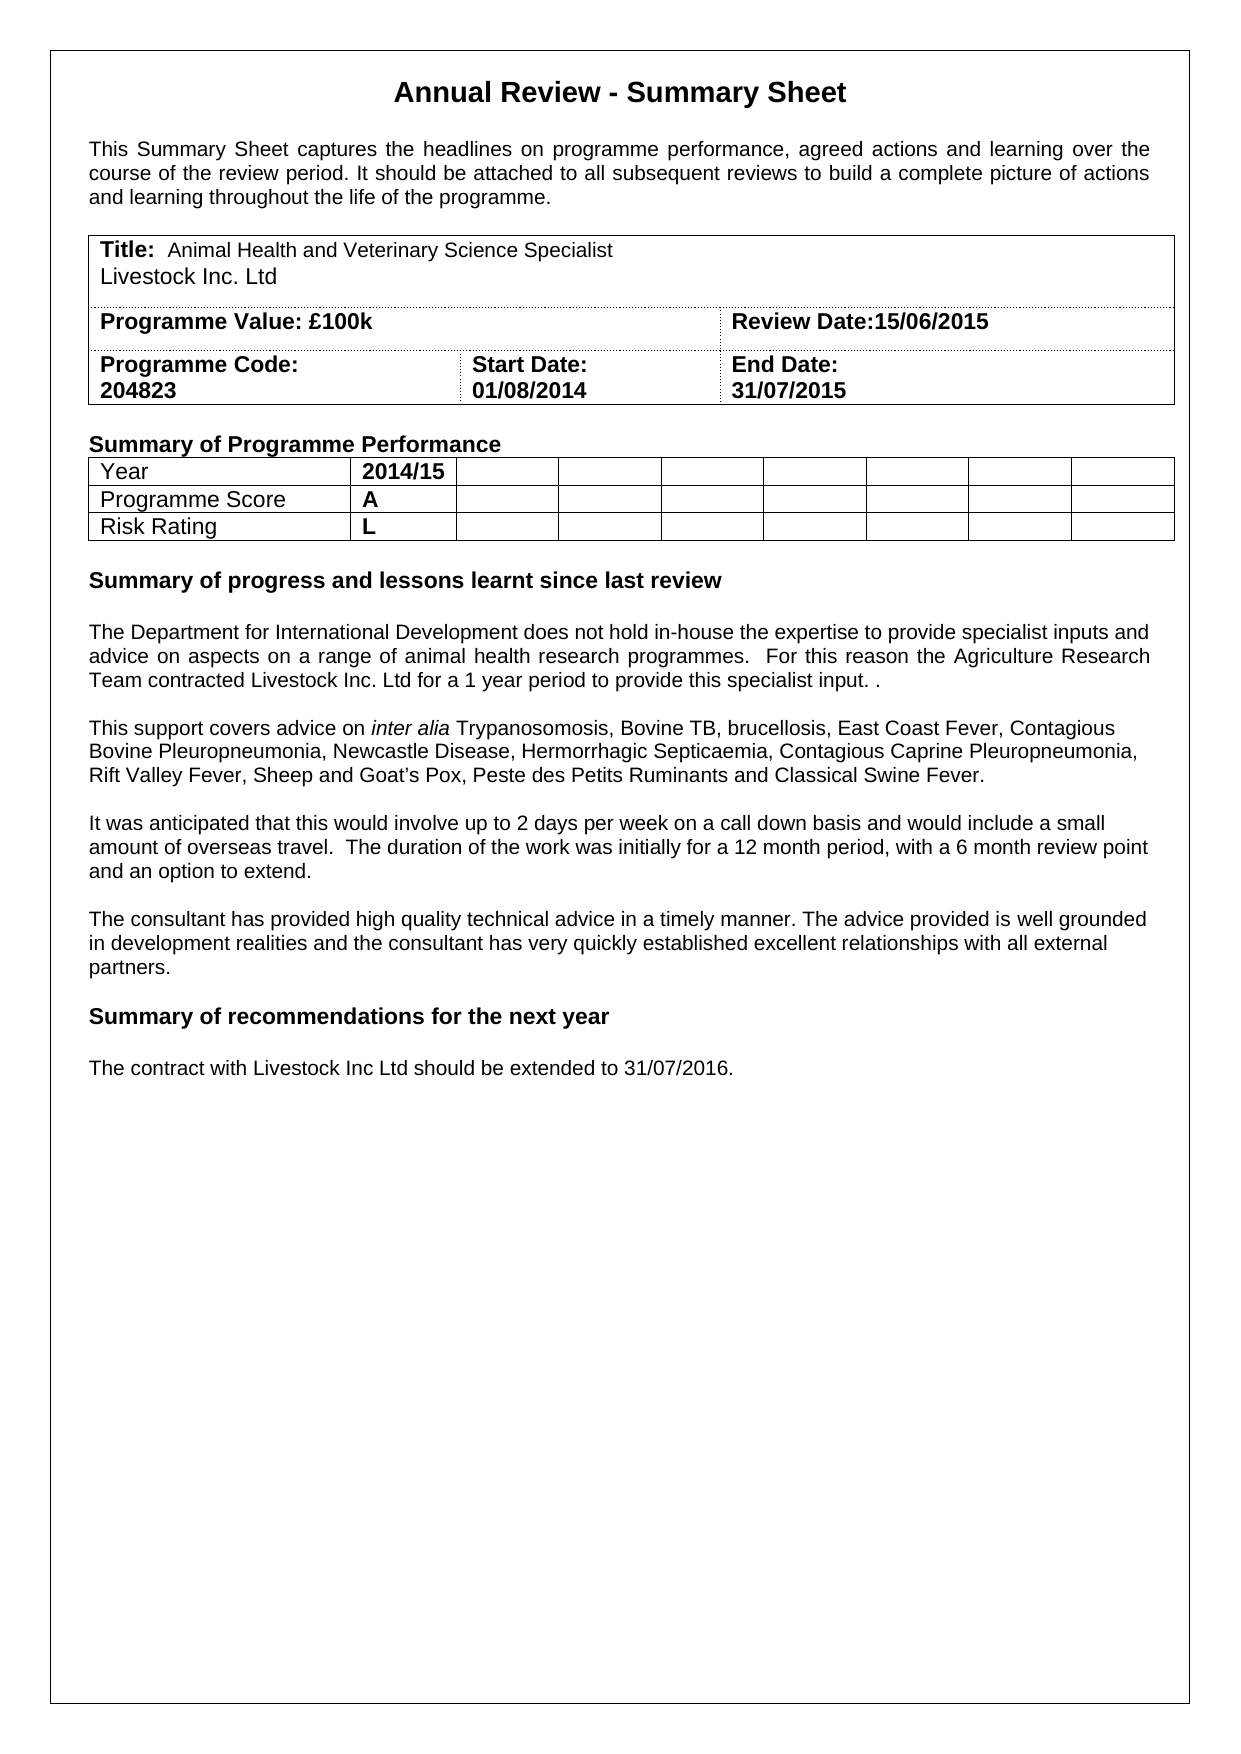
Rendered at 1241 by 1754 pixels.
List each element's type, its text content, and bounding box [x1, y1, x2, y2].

text Summary of Programme Performance [89, 431, 1152, 457]
table_cell A [351, 486, 456, 512]
table_cell [662, 513, 763, 539]
table_header 2014/15 [351, 458, 456, 485]
table_cell [1072, 513, 1174, 539]
text The consultant has provided high quality technical advice in a timely manner. The advice provided is well grounded in development realities and the consultant has very quickly established excellent relationships with all external partners. [89, 907, 1152, 979]
text The Department for International Development does not hold in-house the expertise to provide specialist inputs and advice on aspects on a range of animal health research programmes. For this reason the Agriculture Research Team contracted Livestock Inc. Ltd for a 1 year period to provide this specialist input. . [89, 619, 1152, 691]
table_header Year [89, 458, 350, 485]
table_cell [867, 513, 968, 539]
table_cell [457, 513, 558, 539]
table_header [867, 458, 968, 485]
table_header [969, 458, 1071, 485]
table_header [764, 458, 866, 485]
text The contract with Livestock Inc Ltd should be extended to 31/07/2016. [89, 1056, 1152, 1079]
table_cell [969, 513, 1071, 539]
table_cell [764, 513, 866, 539]
table_cell [867, 486, 968, 512]
text Annual Review - Summary Sheet [89, 75, 1152, 108]
table_cell Start Date: 01/08/2014 [461, 350, 720, 403]
table_cell L [351, 513, 456, 539]
text This support covers advice on inter alia Trypanosomosis, Bovine TB, brucellosis, East Coast Fever, Contagious Bovine Pleuropneumonia, Newcastle Disease, Hermorrhagic Septicaemia, Contagious Caprine Pleuropneumonia, Rift Valley Fever, Sheep and Goat’s Pox, Peste des Petits Ruminants and Classical Swine Fever. [89, 715, 1152, 787]
table_cell [559, 513, 661, 539]
table_cell [662, 486, 763, 512]
text Summary of recommendations for the next year [89, 1003, 1152, 1029]
table_cell [969, 486, 1071, 512]
table_cell End Date: 31/07/2015 [720, 350, 1174, 403]
table_cell [559, 486, 661, 512]
table_header [662, 458, 763, 485]
text This Summary Sheet captures the headlines on programme performance, agreed actions and learning over the course of the review period. It should be attached to all subsequent reviews to build a complete picture of actions and learning throughout the life of the programme. [89, 137, 1152, 209]
table_header Title: Animal Health and Veterinary Science Specialist Livestock Inc. Ltd [89, 236, 1174, 307]
text It was anticipated that this would involve up to 2 days per week on a call down basis and would include a small amount of overseas travel. The duration of the work was initially for a 12 month period, with a 6 month review point and an option to extend. [89, 811, 1152, 883]
table_cell Programme Value: £100k [89, 307, 720, 350]
table_header [559, 458, 661, 485]
table_cell [457, 486, 558, 512]
text Summary of progress and lessons learnt since last review [89, 567, 1152, 593]
table_cell [1072, 486, 1174, 512]
table_cell [764, 486, 866, 512]
table_header [457, 458, 558, 485]
table_header [1072, 458, 1174, 485]
table_cell Review Date:15/06/2015 [720, 307, 1174, 350]
table_cell Programme Code: 204823 [89, 350, 461, 403]
table_cell Programme Score [89, 486, 350, 512]
table_cell Risk Rating [89, 513, 350, 539]
